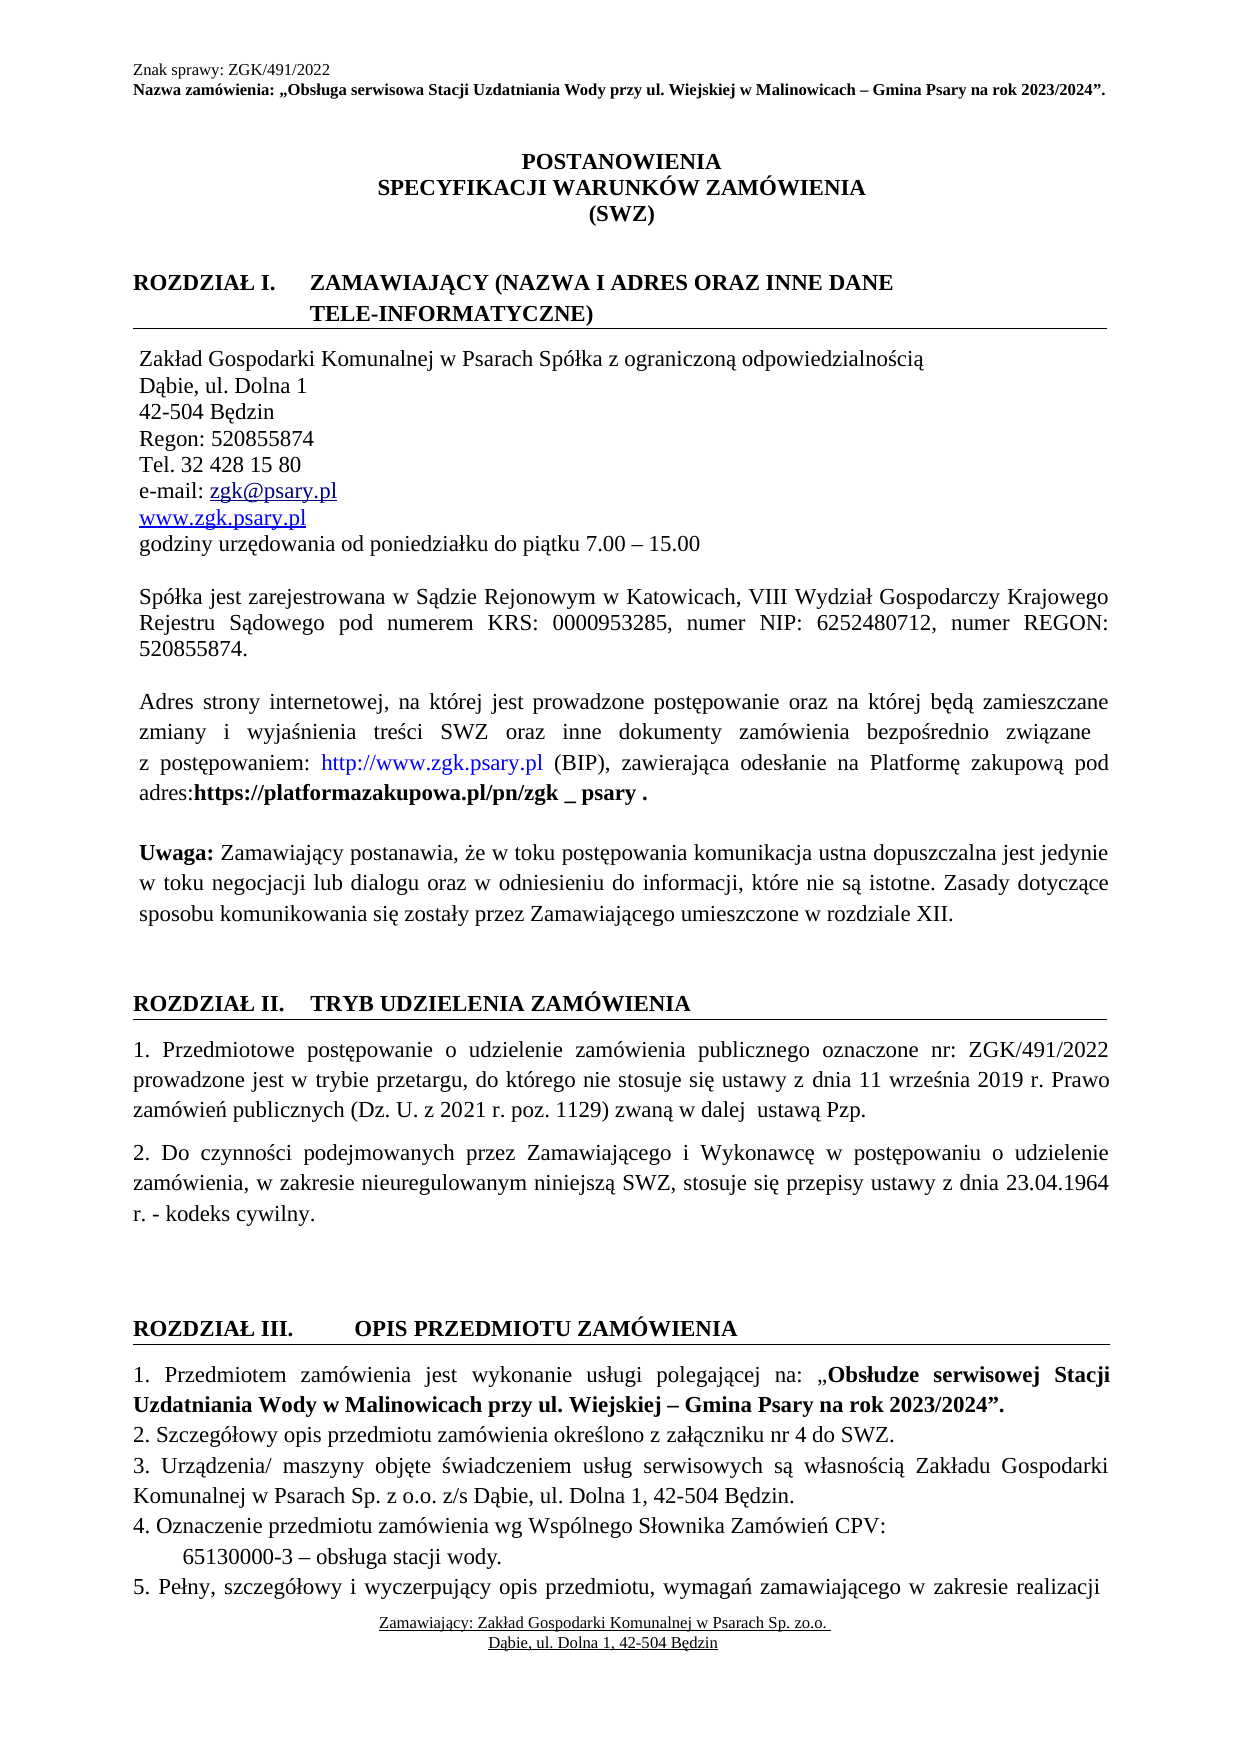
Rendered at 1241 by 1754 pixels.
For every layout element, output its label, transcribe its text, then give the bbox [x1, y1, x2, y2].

text www.zgk.psary.pl [139, 504, 1110, 530]
list 5. Pełny, szczegółowy i wyczerpujący opis przedmiotu, wymagań zamawiającego w zakresie realizacji [133, 1573, 1110, 1599]
text (SWZ) [133, 200, 1110, 227]
list 1. Przedmiotowe postępowanie o udzielenie zamówienia publicznego oznaczone nr: ZGK/491/2022 prowadzone jest w trybie przetargu, do którego nie stosuje się ustawy z dnia 11 września 2019 r. Prawo zamówień publicznych (Dz. U. z 2021 r. poz. 1129) zwaną w dalej ustawą Pzp. [133, 1036, 1110, 1123]
text Dąbie, ul. Dolna 1 [139, 372, 1110, 398]
text Adres strony internetowej, na której jest prowadzone postępowanie oraz na której będą zamieszczane zmiany i wyjaśnienia treści SWZ oraz inne dokumenty zamówienia bezpośrednio związane z postępowaniem: http://www.zgk.psary.pl (BIP), zawierająca odesłanie na Platformę zakupową pod adres:https://platformazakupowa.pl/pn/zgk _ psary . [139, 688, 1110, 805]
text ROZDZIAŁ I. ZAMAWIAJĄCY (NAZWA I ADRES ORAZ INNE DANE TELE-INFORMATYCZNE) [133, 269, 1107, 328]
list 1. Przedmiotem zamówienia jest wykonanie usługi polegającej na: „Obsłudze serwisowej Stacji Uzdatniania Wody w Malinowicach przy ul. Wiejskiej – Gmina Psary na rok 2023/2024”. [133, 1361, 1110, 1418]
text ROZDZIAŁ II. TRYB UDZIELENIA ZAMÓWIENIA [133, 990, 1107, 1019]
text 65130000-3 – obsługa stacji wody. [182, 1543, 1110, 1569]
text Tel. 32 428 15 80 [139, 451, 1110, 477]
text Zakład Gospodarki Komunalnej w Psarach Spółka z ograniczoną odpowiedzialnością [139, 346, 1110, 372]
text Regon: 520855874 [139, 424, 1110, 451]
text Uwaga: Zamawiający postanawia, że w toku postępowania komunikacja ustna dopuszczalna jest jedynie w toku negocjacji lub dialogu oraz w odniesieniu do informacji, które nie są istotne. Zasady dotyczące sposobu komunikowania się zostały przez Zamawiającego umieszczone w rozdziale XII. [139, 839, 1110, 926]
text ROZDZIAŁ III. OPIS PRZEDMIOTU ZAMÓWIENIA [133, 1315, 1110, 1344]
text Spółka jest zarejestrowana w Sądzie Rejonowym w Katowicach, VIII Wydział Gospodarczy Krajowego Rejestru Sądowego pod numerem KRS: 0000953285, numer NIP: 6252480712, numer REGON: 520855874. [139, 583, 1110, 662]
text POSTANOWIENIA [133, 148, 1110, 174]
list 2. Do czynności podejmowanych przez Zamawiającego i Wykonawcę w postępowaniu o udzielenie zamówienia, w zakresie nieuregulowanym niniejszą SWZ, stosuje się przepisy ustawy z dnia 23.04.1964 r. - kodeks cywilny. [133, 1139, 1110, 1226]
text SPECYFIKACJI WARUNKÓW ZAMÓWIENIA [133, 174, 1110, 200]
list 2. Szczegółowy opis przedmiotu zamówienia określono z załączniku nr 4 do SWZ. [133, 1421, 1110, 1448]
list 3. Urządzenia/ maszyny objęte świadczeniem usług serwisowych są własnością Zakładu Gospodarki Komunalnej w Psarach Sp. z o.o. z/s Dąbie, ul. Dolna 1, 42-504 Będzin. [133, 1452, 1110, 1508]
text godziny urzędowania od poniedziałku do piątku 7.00 – 15.00 [139, 530, 1110, 556]
text e-mail: zgk@psary.pl [139, 477, 1110, 504]
text 42-504 Będzin [139, 398, 1110, 424]
list 4. Oznaczenie przedmiotu zamówienia wg Wspólnego Słownika Zamówień CPV: [133, 1512, 1110, 1538]
